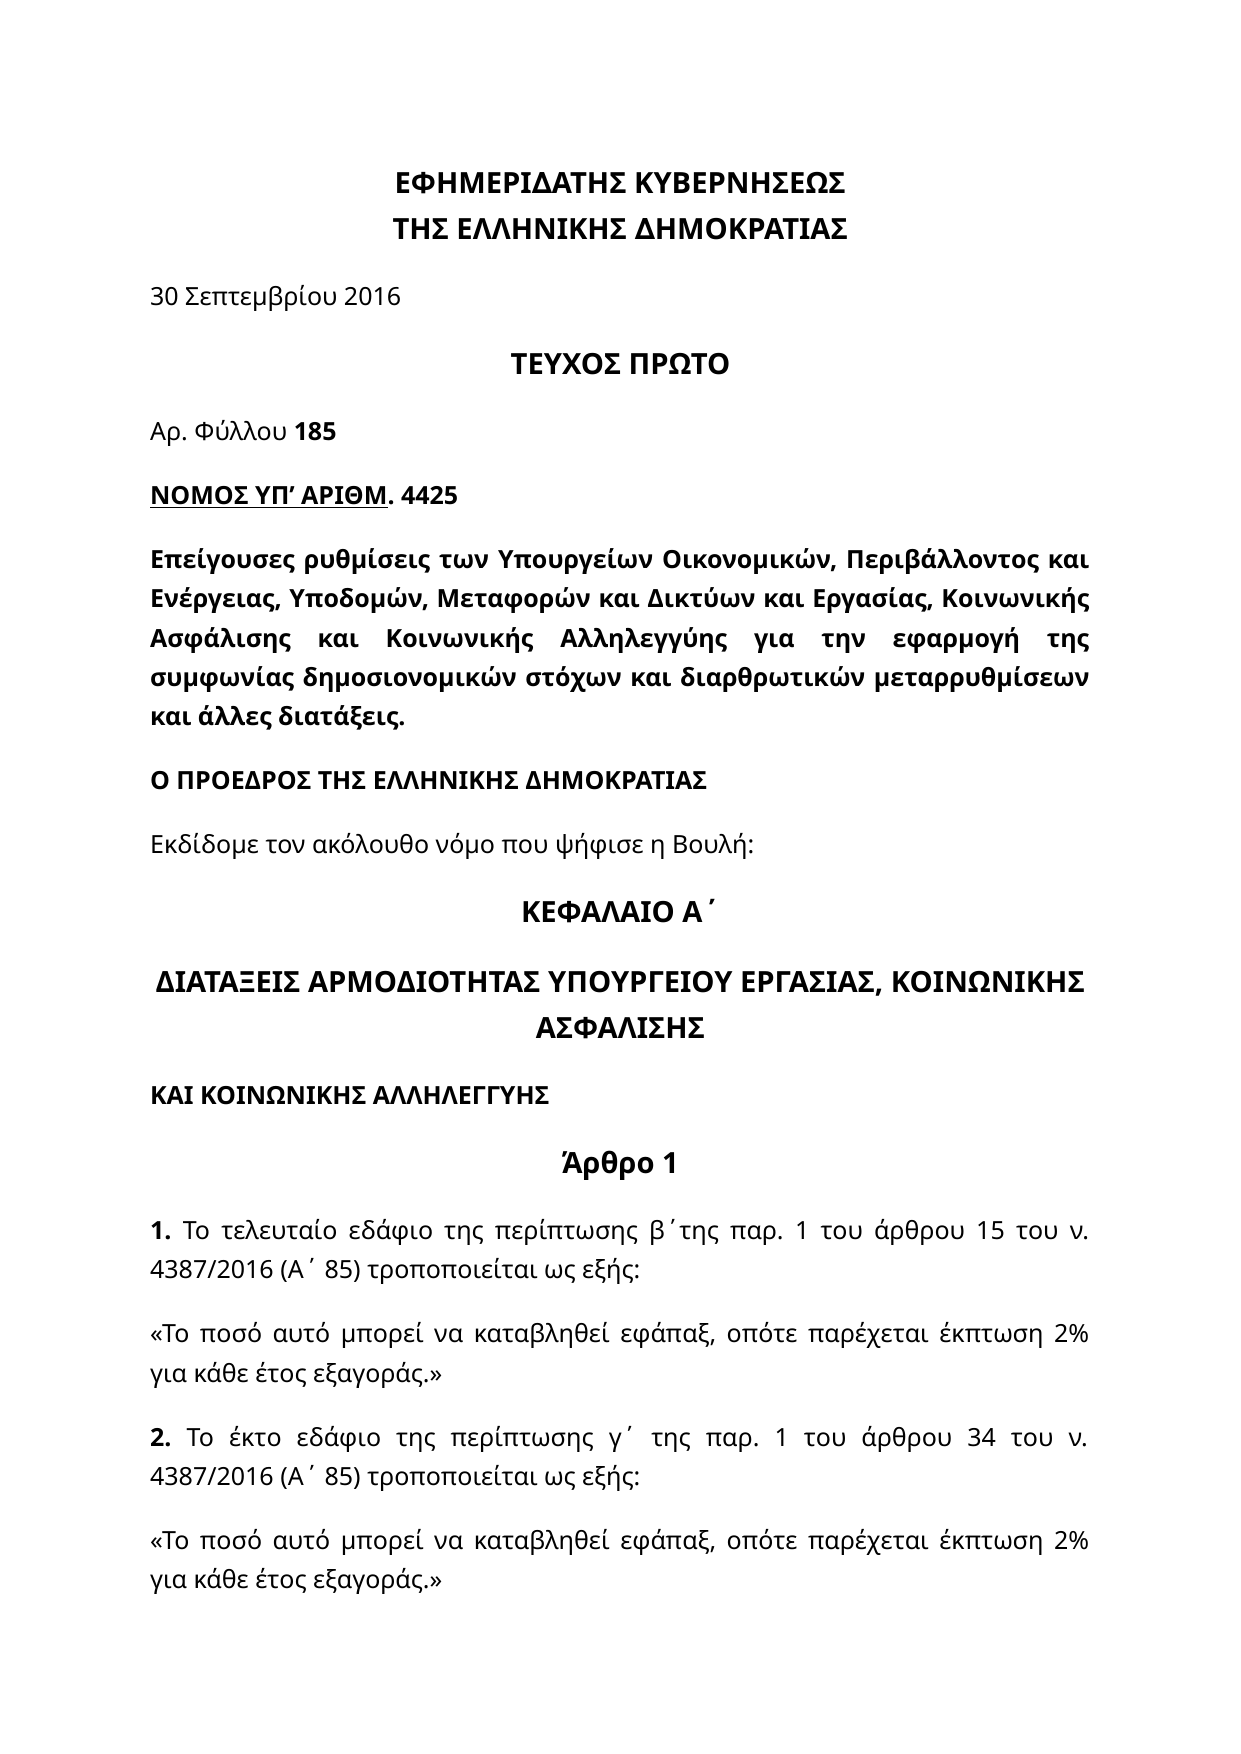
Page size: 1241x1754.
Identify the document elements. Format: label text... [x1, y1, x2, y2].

subtitle ΚΕΦΑΛΑΙΟ Α΄ [150, 891, 1090, 931]
text 2. Το έκτο εδάφιο της περίπτωσης γ΄ της παρ. 1 του άρθρου 34 του ν. 4387/2016 (Α΄ 85) τροποποιείται ως εξής: [150, 1419, 1090, 1493]
text ΤΕΥΧΟΣ ΠΡΩΤΟ [150, 343, 1090, 383]
text ΚΑΙ ΚΟΙΝΩΝΙΚΗΣ ΑΛΛΗΛΕΓΓΥΗΣ [150, 1078, 1090, 1112]
text 1. Το τελευταίο εδάφιο της περίπτωσης β΄της παρ. 1 του άρθρου 15 του ν. 4387/2016 (Α΄ 85) τροποποιείται ως εξής: [150, 1213, 1090, 1286]
text Αρ. Φύλλου 185 [150, 413, 1090, 448]
text «Το ποσό αυτό μπορεί να καταβληθεί εφάπαξ, οπότε παρέχεται έκπτωση 2% για κάθε έτος εξαγοράς.» [150, 1316, 1090, 1389]
text Επείγουσες ρυθμίσεις των Υπουργείων Οικονομικών, Περιβάλλοντος και Ενέργειας, Υποδομών, Μεταφορών και Δικτύων και Εργασίας, Κοινωνικής Ασφάλισης και Κοινωνικής Αλληλεγγύης για την εφαρμογή της συμφωνίας δημοσιονομικών στόχων και διαρθρωτικών μεταρρυθμίσεων και άλλες διατάξεις. [150, 542, 1090, 733]
text «Το ποσό αυτό μπορεί να καταβληθεί εφάπαξ, οπότε παρέχεται έκπτωση 2% για κάθε έτος εξαγοράς.» [150, 1523, 1090, 1596]
text ΕΦΗΜΕΡΙ∆ΑΤΗΣ ΚΥΒΕΡΝΗΣΕΩΣ ΤΗΣ ΕΛΛΗΝΙΚΗΣ ∆ΗΜΟΚΡΑΤΙΑΣ [150, 162, 1090, 248]
subtitle ΔΙΑΤΑΞΕΙΣ ΑΡΜΟΔΙΟΤΗΤΑΣ ΥΠΟΥΡΓΕΙΟΥ ΕΡΓΑΣΙΑΣ, ΚΟΙΝΩΝΙΚΗΣ ΑΣΦΑΛΙΣΗΣ [150, 962, 1090, 1047]
text Ο ΠΡΟΕΔΡΟΣ ΤΗΣ ΕΛΛΗΝΙΚΗΣ ΔΗΜΟΚΡΑΤΙΑΣ [150, 763, 1090, 797]
text Εκδίδομε τον ακόλουθο νόμο που ψήφισε η Βουλή: [150, 827, 1090, 861]
text 30 Σεπτεμβρίου 2016 [150, 279, 1090, 313]
text NOMOΣ ΥΠ’ ΑΡΙΘΜ. 4425 [150, 478, 1090, 512]
subtitle Άρθρο 1 [150, 1142, 1090, 1182]
